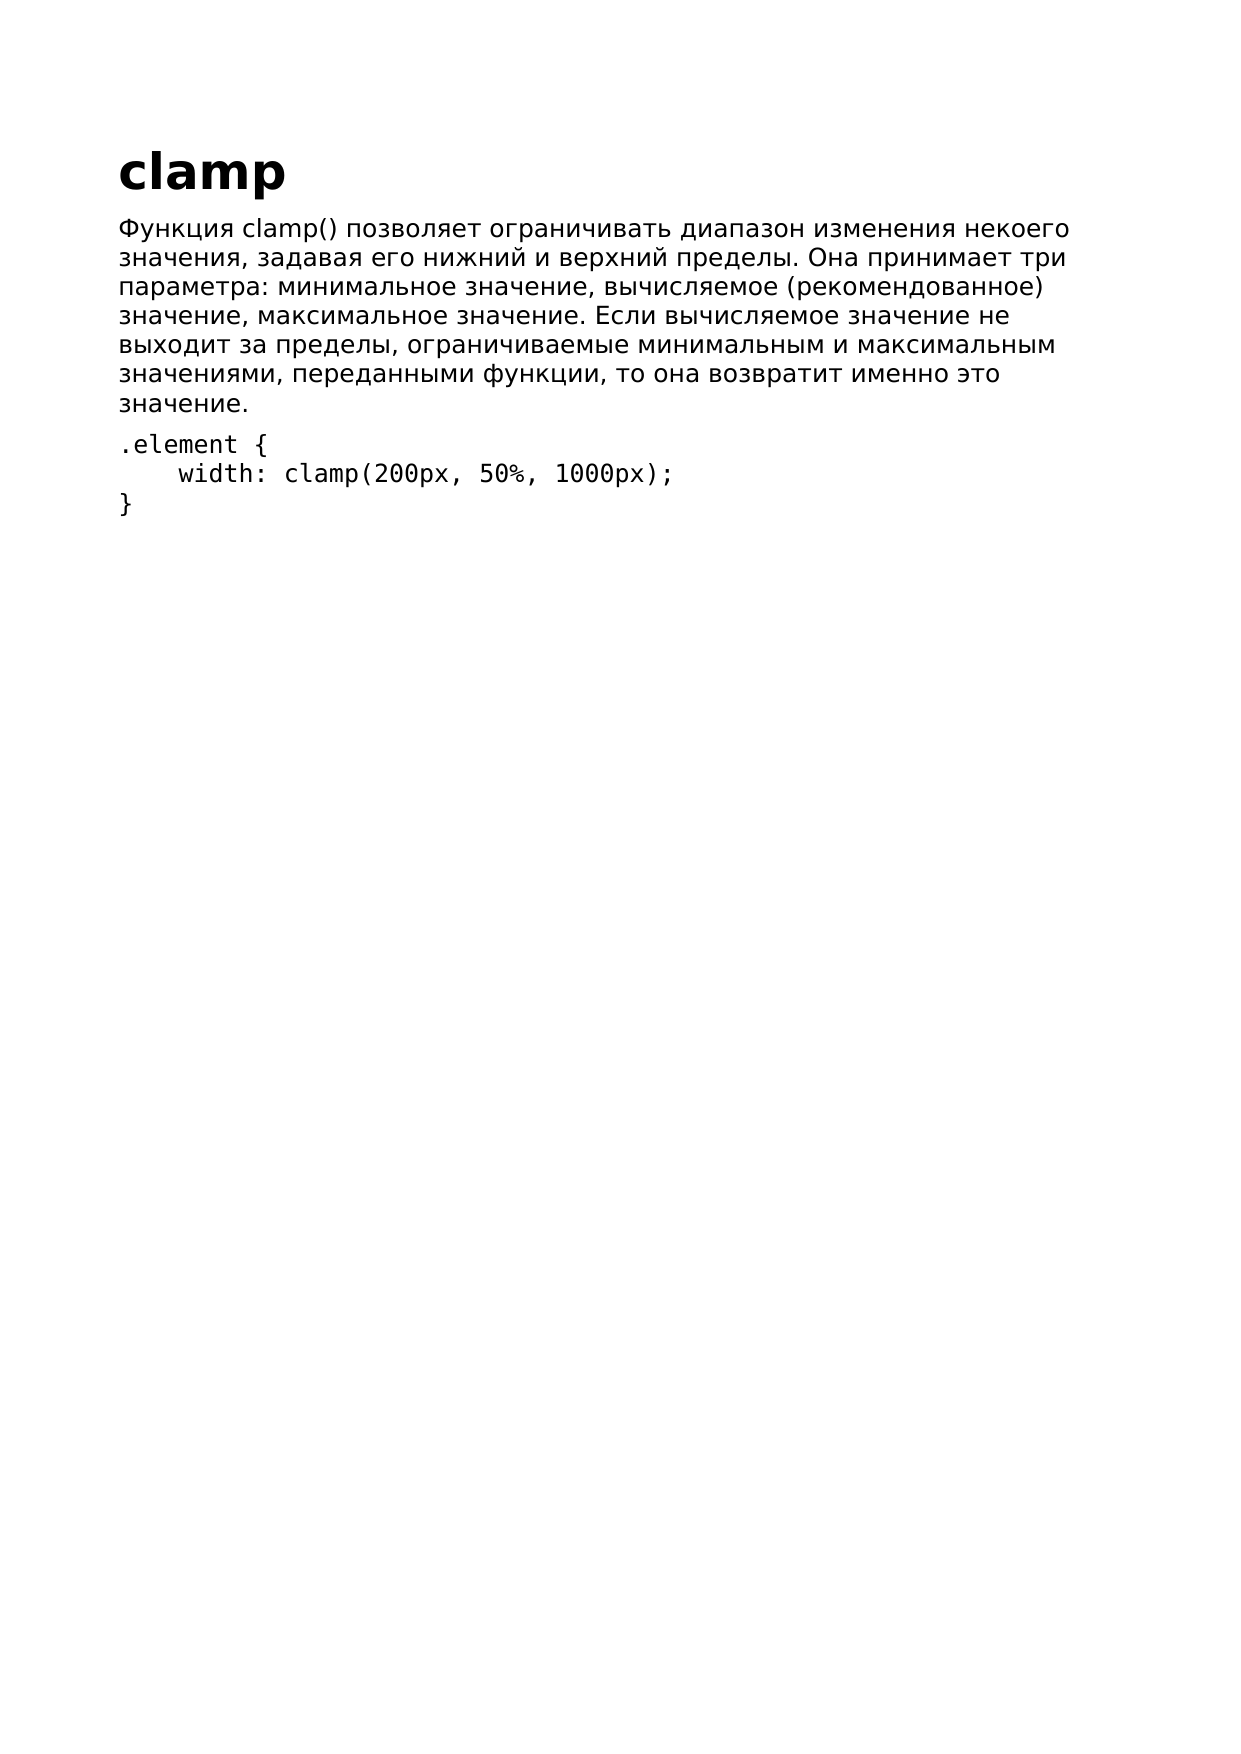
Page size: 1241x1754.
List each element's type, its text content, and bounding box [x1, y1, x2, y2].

text .element { width: clamp(200px, 50%, 1000px); } [118, 431, 1122, 518]
subtitle clamp [118, 143, 1122, 201]
text Функция clamp() позволяет ограничивать диапазон изменения некоего значения, задавая его нижний и верхний пределы. Она принимает три параметра: минимальное значение, вычисляемое (рекомендованное) значение, максимальное значение. Если вычисляемое значение не выходит за пределы, ограничиваемые минимальным и максимальным значениями, переданными функции, то она возвратит именно это значение. [118, 214, 1122, 418]
